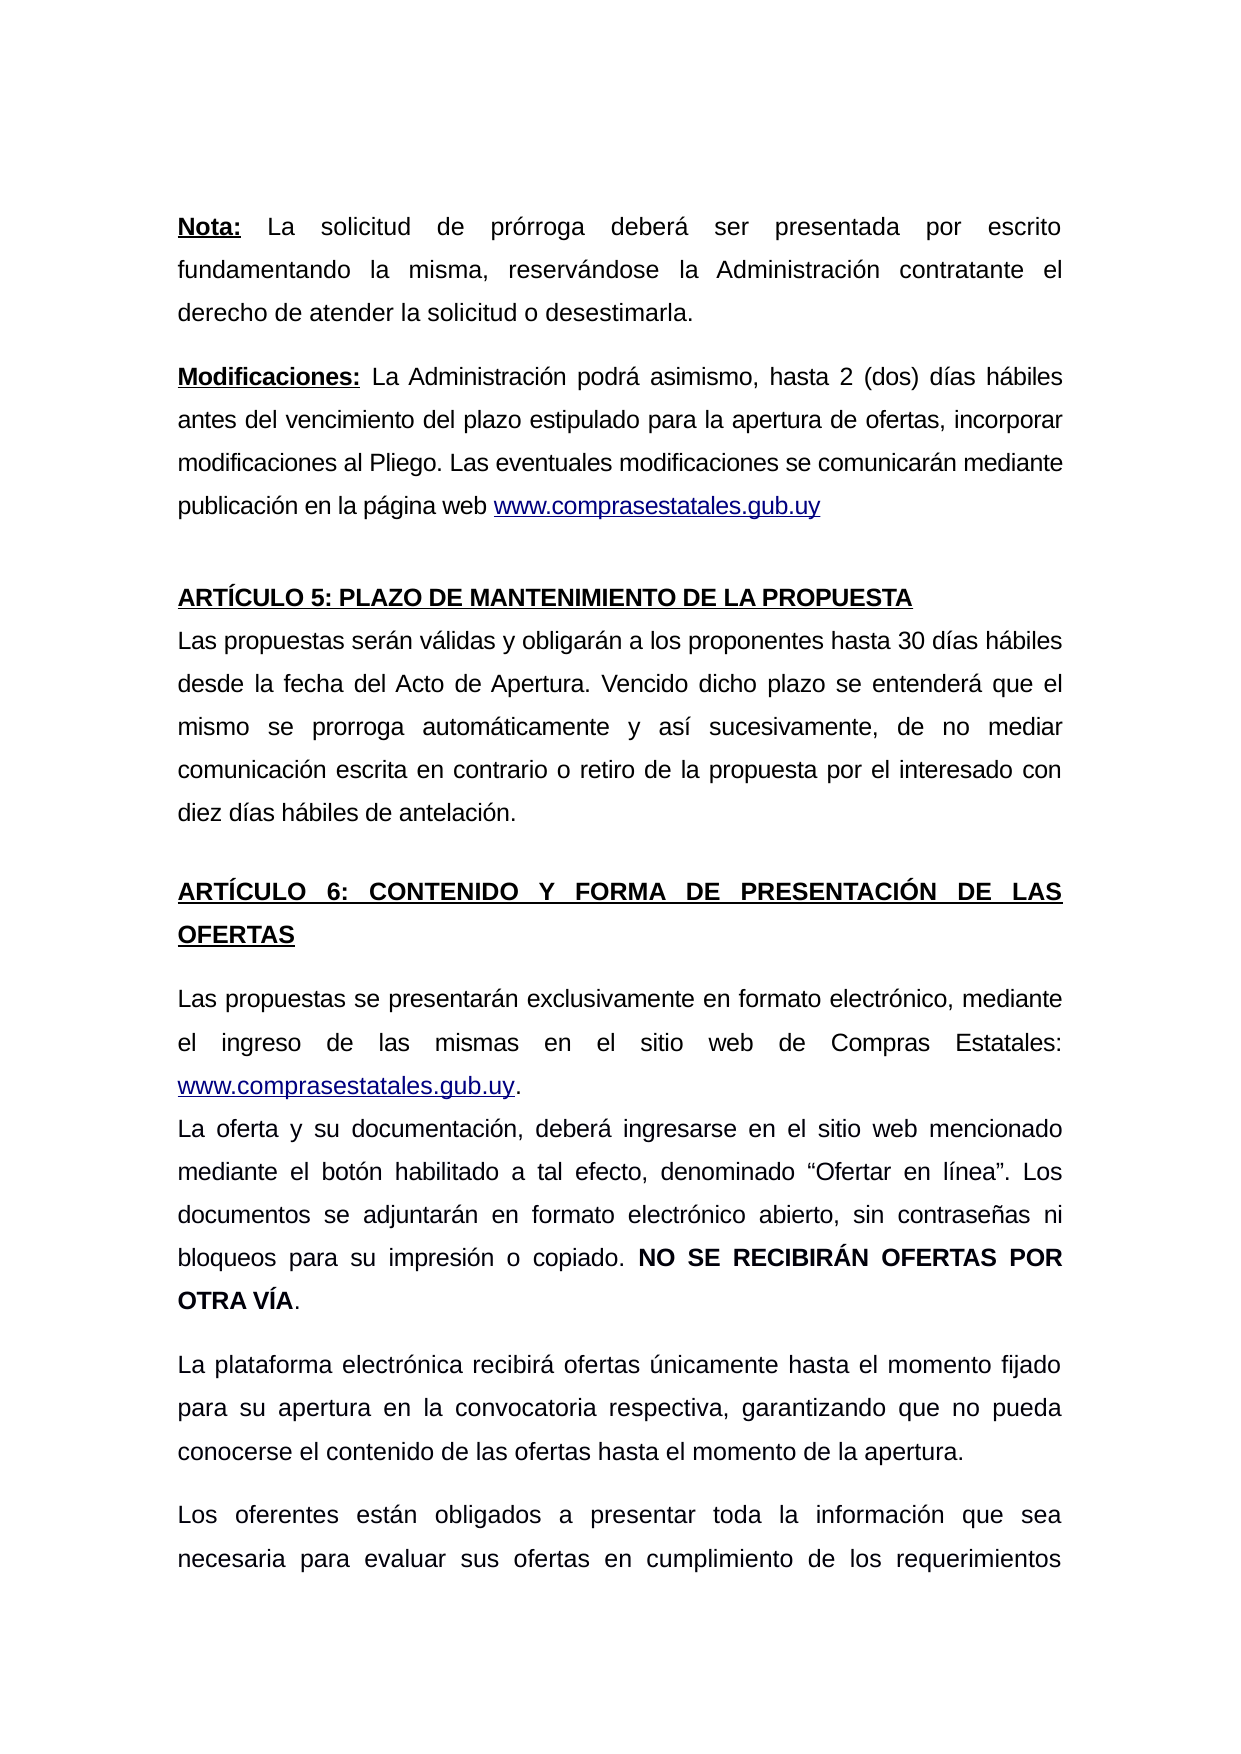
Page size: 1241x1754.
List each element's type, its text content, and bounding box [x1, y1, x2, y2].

text Los oferentes están obligados a presentar toda la información que sea necesaria para evaluar sus ofertas en cumplimiento de los requerimientos [177, 1501, 1063, 1572]
subtitle ARTÍCULO 6: CONTENIDO Y FORMA DE PRESENTACIÓN DE LAS [177, 877, 1063, 902]
text Las propuestas se presentarán exclusivamente en formato electrónico, mediante el ingreso de las mismas en el sitio web de Compras Estatales: www.comprasestatales.gub.uy. [177, 984, 1063, 1099]
text Modificaciones: La Administración podrá asimismo, hasta 2 (dos) días hábiles antes del vencimiento del plazo estipulado para la apertura de ofertas, incorporar modificaciones al Pliego. Las eventuales modificaciones se comunicarán mediante publicación en la página web www.comprasestatales.gub.uy [177, 362, 1063, 520]
text Nota: La solicitud de prórroga deberá ser presentada por escrito fundamentando la misma, reservándose la Administración contratante el derecho de atender la solicitud o desestimarla. [177, 212, 1063, 327]
text La plataforma electrónica recibirá ofertas únicamente hasta el momento fijado para su apertura en la convocatoria respectiva, garantizando que no pueda conocerse el contenido de las ofertas hasta el momento de la apertura. [177, 1350, 1063, 1465]
text La oferta y su documentación, deberá ingresarse en el sitio web mencionado mediante el botón habilitado a tal efecto, denominado “Ofertar en línea”. Los documentos se adjuntarán en formato electrónico abierto, sin contraseñas ni bloqueos para su impresión o copiado. No se recibirán ofertas por otra vía. [177, 1114, 1063, 1315]
text ARTÍCULO 5: PLAZO DE MANTENIMIENTO DE LA PROPUESTA [177, 583, 1063, 611]
text Las propuestas serán válidas y obligarán a los proponentes hasta 30 días hábiles desde la fecha del Acto de Apertura. Vencido dicho plazo se entenderá que el mismo se prorroga automáticamente y así sucesivamente, de no mediar comunicación escrita en contrario o retiro de la propuesta por el interesado con diez días hábiles de antelación. [177, 626, 1063, 827]
subtitle OFERTAS [177, 903, 1063, 949]
